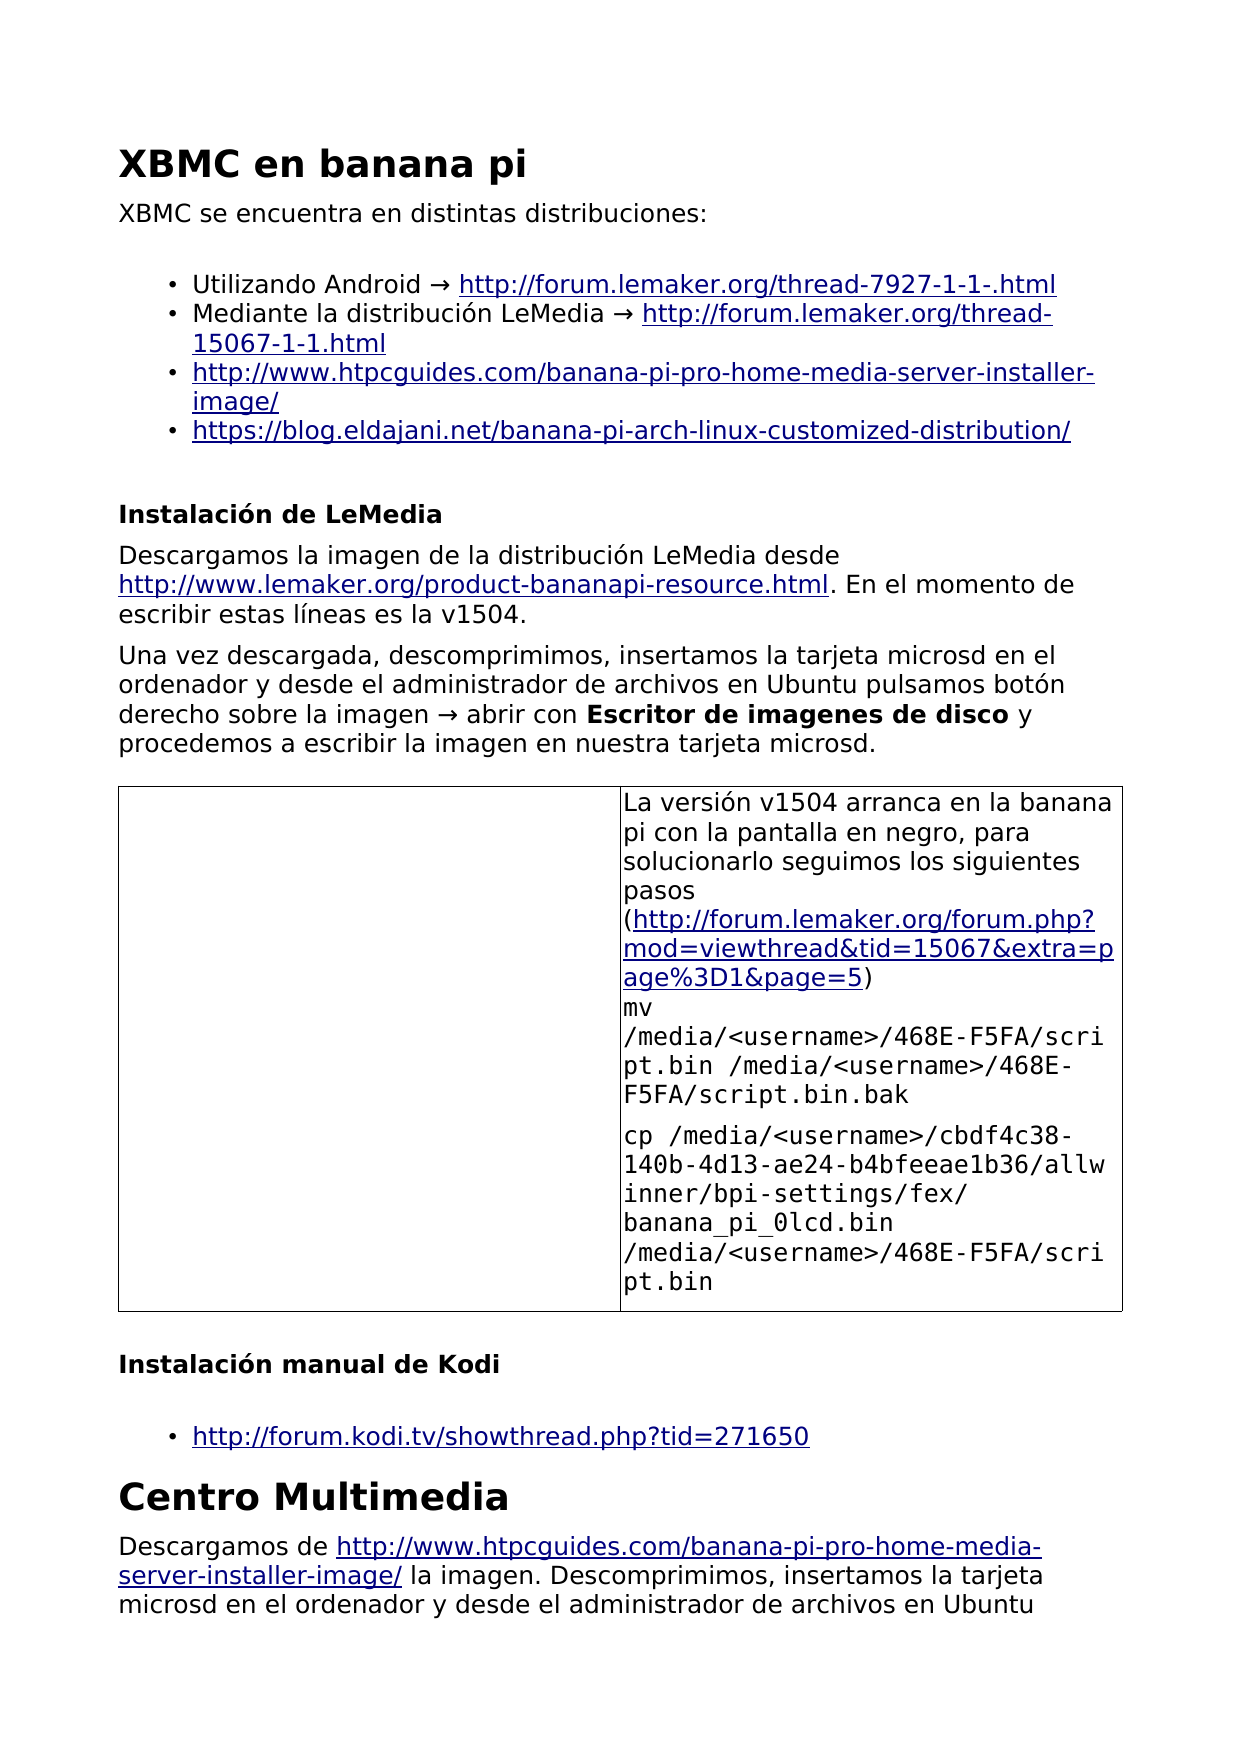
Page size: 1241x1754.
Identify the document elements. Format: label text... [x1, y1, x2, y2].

list http://forum.kodi.tv/showthread.php?tid=271650 [177, 1422, 1122, 1451]
text Descargamos de http://www.htpcguides.com/banana-pi-pro-home-media-server-installer-image/ la imagen. Descomprimimos, insertamos la tarjeta microsd en el ordenador y desde el administrador de archivos en Ubuntu [118, 1532, 1122, 1620]
subtitle Instalación de LeMedia [118, 500, 1122, 529]
table_header La versión v1504 arranca en la banana pi con la pantalla en negro, para solucionarlo seguimos los siguientes pasos (http://forum.lemaker.org/forum.php?mod=viewthread&tid=15067&extra=page%3D1&page=5) mv /media/<username>/468E-F5FA/script.bin /media/<username>/468E-F5FA/script.bin.bak cp /media/<username>/cbdf4c38-140b-4d13-ae24-b4bfeeae1b36/allwinner/bpi-settings/fex/banana_pi_0lcd.bin /media/<username>/468E-F5FA/script.bin [621, 787, 1122, 1311]
list https://blog.eldajani.net/banana-pi-arch-linux-customized-distribution/ [177, 416, 1122, 445]
subtitle Centro Multimedia [118, 1476, 1122, 1520]
table_header [119, 787, 620, 1311]
subtitle XBMC en banana pi [118, 143, 1122, 187]
list Mediante la distribución LeMedia → http://forum.lemaker.org/thread-15067-1-1.html [177, 299, 1122, 358]
text Descargamos la imagen de la distribución LeMedia desde http://www.lemaker.org/product-bananapi-resource.html. En el momento de escribir estas líneas es la v1504. [118, 542, 1122, 629]
subtitle Instalación manual de Kodi [118, 1351, 1122, 1380]
list Utilizando Android → http://forum.lemaker.org/thread-7927-1-1-.html [177, 270, 1122, 299]
text XBMC se encuentra en distintas distribuciones: [118, 199, 1122, 228]
list http://www.htpcguides.com/banana-pi-pro-home-media-server-installer-image/ [177, 358, 1122, 416]
text Una vez descargada, descomprimimos, insertamos la tarjeta microsd en el ordenador y desde el administrador de archivos en Ubuntu pulsamos botón derecho sobre la imagen → abrir con Escritor de imagenes de disco y procedemos a escribir la imagen en nuestra tarjeta microsd. [118, 642, 1122, 758]
